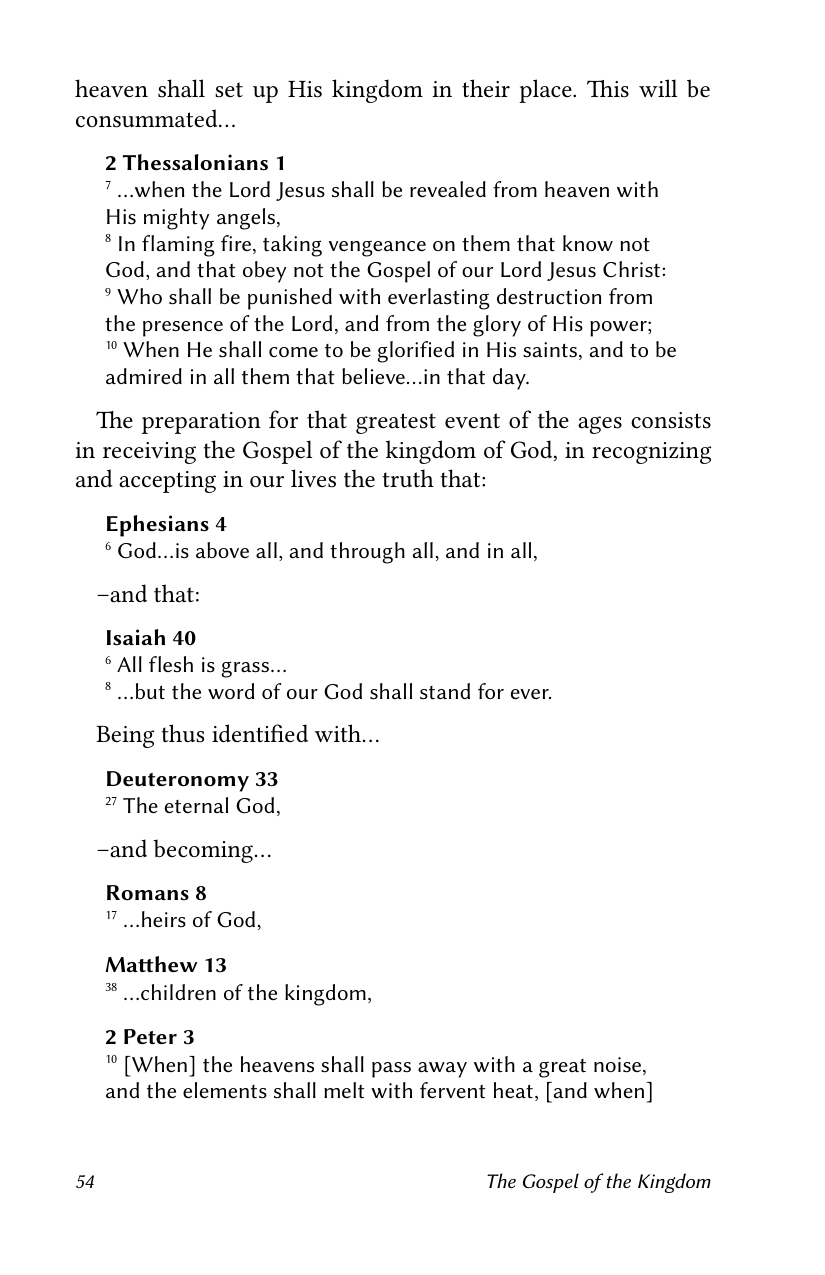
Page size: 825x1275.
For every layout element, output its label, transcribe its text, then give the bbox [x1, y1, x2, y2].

text 2 Peter 3 [105, 1024, 712, 1050]
text 38 ...children of the kingdom, [105, 979, 682, 1006]
text 8 In flaming fire, taking vengeance on them that know not God, and that obey not the Gospel of our Lord Jesus Christ: [105, 231, 682, 283]
text –and that: [75, 580, 712, 608]
text Romans 8 [105, 879, 712, 906]
text 6 All flesh is grass… [105, 652, 682, 678]
text 6 God...is above all, and through all, and in all, [105, 538, 682, 564]
text 17 ...heirs of God, [105, 907, 682, 933]
text 7 ...when the Lord Jesus shall be revealed from heaven with His mighty angels, [105, 177, 682, 230]
text 2 Thessalonians 1 [105, 150, 712, 176]
text Matthew 13 [105, 952, 712, 978]
text Being thus identified with… [75, 721, 712, 749]
text Isaiah 40 [105, 624, 712, 651]
text Deuteronomy 33 [105, 765, 712, 792]
text The preparation for that greatest event of the ages consists in receiving the Gospel of the kingdom of God, in recognizing and accepting in our lives the truth that: [75, 406, 712, 494]
text 10 [When] the heavens shall pass away with a great noise, and the elements shall melt with fervent heat, [and when] [105, 1052, 682, 1104]
text 9 Who shall be punished with everlasting destruction from the presence of the Lord, and from the glory of His power; [105, 284, 682, 337]
text 27 The eternal God, [105, 793, 682, 819]
text 8 ...but the word of our God shall stand for ever. [105, 679, 682, 705]
text 10 When He shall come to be glorified in His saints, and to be admired in all them that believe...in that day. [105, 337, 682, 390]
text heaven shall set up His kingdom in their place. This will be consummated… [75, 75, 712, 133]
text Ephesians 4 [105, 510, 712, 537]
text –and becoming… [75, 835, 712, 863]
